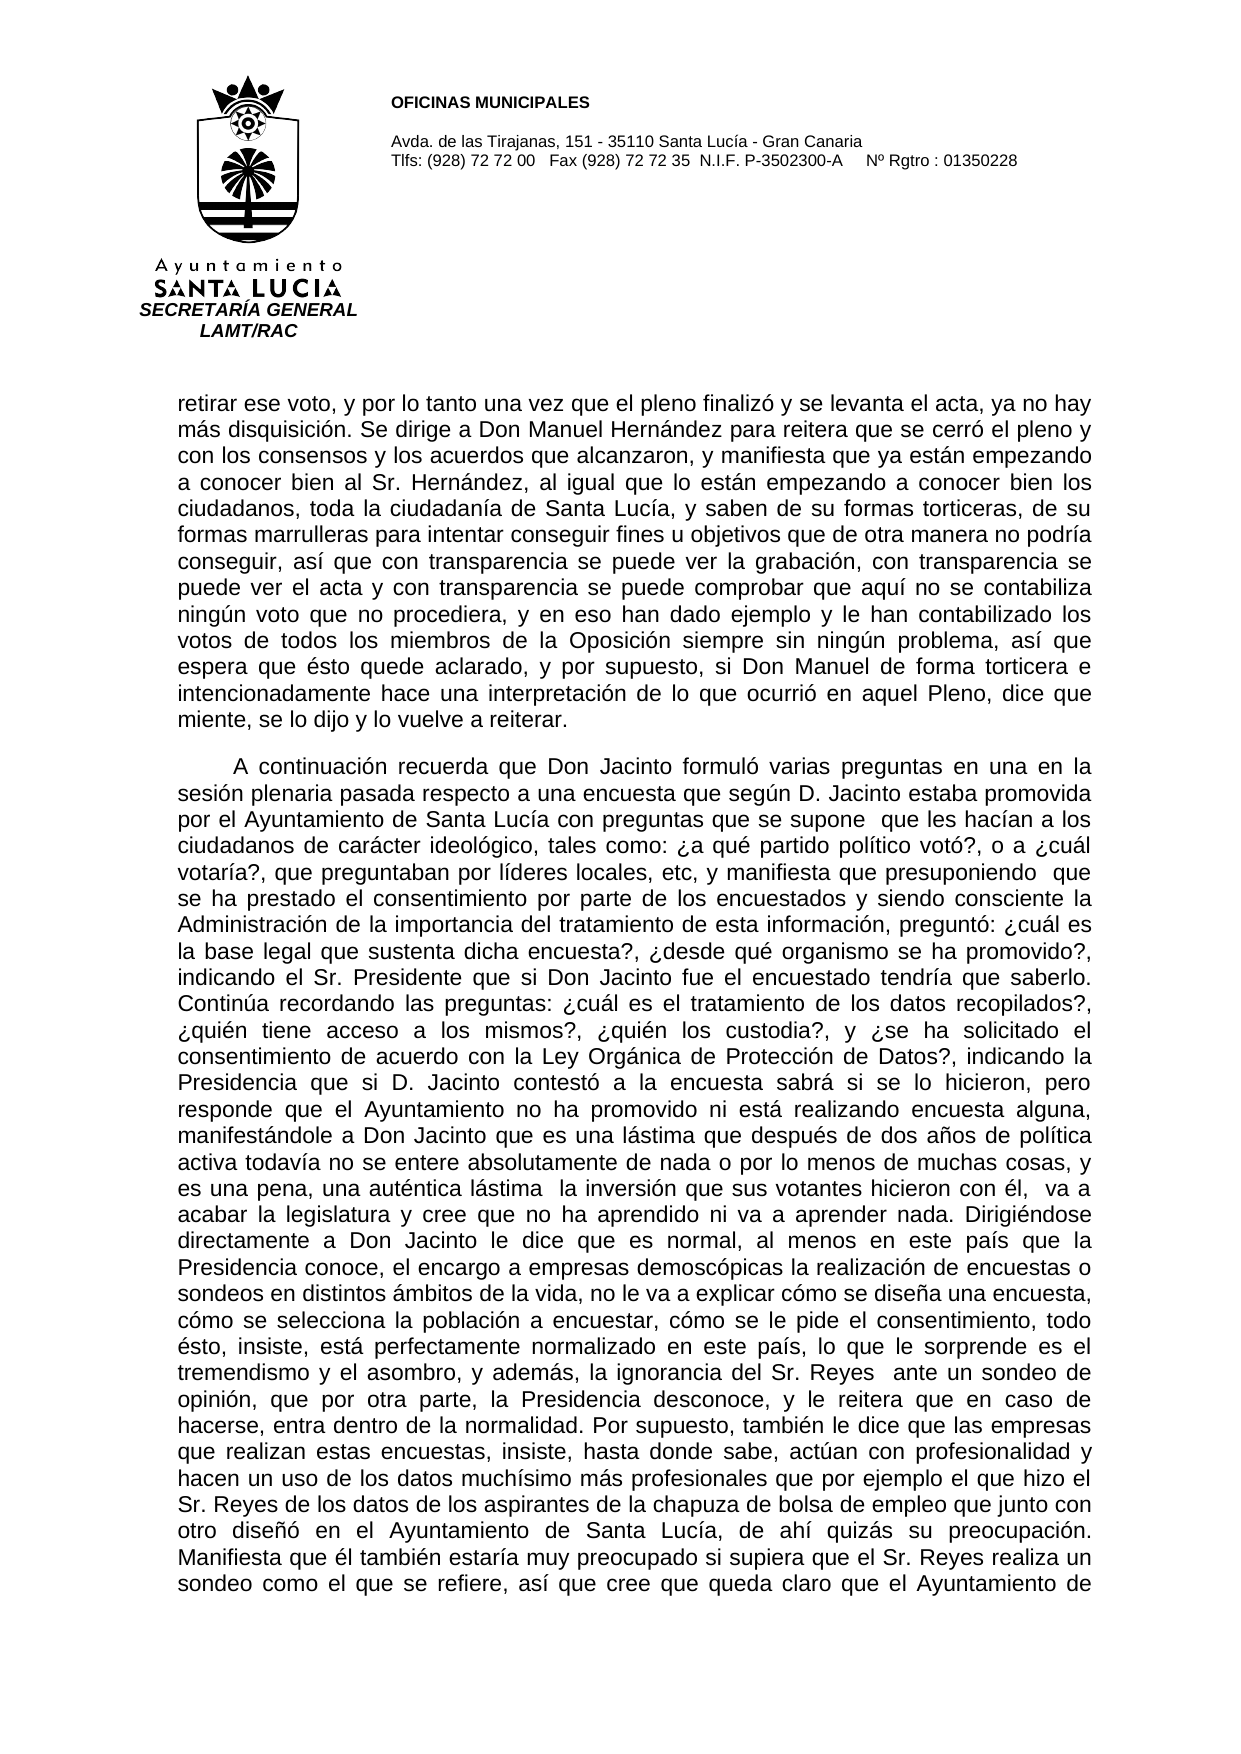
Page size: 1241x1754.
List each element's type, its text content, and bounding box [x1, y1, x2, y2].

text retirar ese voto, y por lo tanto una vez que el pleno finalizó y se levanta el acta, ya no hay más disquisición. Se dirige a Don Manuel Hernández para reitera que se cerró el pleno y con los consensos y los acuerdos que alcanzaron, y manifiesta que ya están empezando a conocer bien al Sr. Hernández, al igual que lo están empezando a conocer bien los ciudadanos, toda la ciudadanía de Santa Lucía, y saben de su formas torticeras, de su formas marrulleras para intentar conseguir fines u objetivos que de otra manera no podría conseguir, así que con transparencia se puede ver la grabación, con transparencia se puede ver el acta y con transparencia se puede comprobar que aquí no se contabiliza ningún voto que no procediera, y en eso han dado ejemplo y le han contabilizado los votos de todos los miembros de la Oposición siempre sin ningún problema, así que espera que ésto quede aclarado, y por supuesto, si Don Manuel de forma torticera e intencionadamente hace una interpretación de lo que ocurrió en aquel Pleno, dice que miente, se lo dijo y lo vuelve a reiterar. [177, 390, 1092, 732]
text A continuación recuerda que Don Jacinto formuló varias preguntas en una en la sesión plenaria pasada respecto a una encuesta que según D. Jacinto estaba promovida por el Ayuntamiento de Santa Lucía con preguntas que se supone que les hacían a los ciudadanos de carácter ideológico, tales como: ¿a qué partido político votó?, o a ¿cuál votaría?, que preguntaban por líderes locales, etc, y manifiesta que presuponiendo que se ha prestado el consentimiento por parte de los encuestados y siendo consciente la Administración de la importancia del tratamiento de esta información, preguntó: ¿cuál es la base legal que sustenta dicha encuesta?, ¿desde qué organismo se ha promovido?, indicando el Sr. Presidente que si Don Jacinto fue el encuestado tendría que saberlo. Continúa recordando las preguntas: ¿cuál es el tratamiento de los datos recopilados?, ¿quién tiene acceso a los mismos?, ¿quién los custodia?, y ¿se ha solicitado el consentimiento de acuerdo con la Ley Orgánica de Protección de Datos?, indicando la Presidencia que si D. Jacinto contestó a la encuesta sabrá si se lo hicieron, pero responde que el Ayuntamiento no ha promovido ni está realizando encuesta alguna, manifestándole a Don Jacinto que es una lástima que después de dos años de política activa todavía no se entere absolutamente de nada o por lo menos de muchas cosas, y es una pena, una auténtica lástima la inversión que sus votantes hicieron con él, va a acabar la legislatura y cree que no ha aprendido ni va a aprender nada. Dirigiéndose directamente a Don Jacinto le dice que es normal, al menos en este país que la Presidencia conoce, el encargo a empresas demoscópicas la realización de encuestas o sondeos en distintos ámbitos de la vida, no le va a explicar cómo se diseña una encuesta, cómo se selecciona la población a encuestar, cómo se le pide el consentimiento, todo ésto, insiste, está perfectamente normalizado en este país, lo que le sorprende es el tremendismo y el asombro, y además, la ignorancia del Sr. Reyes ante un sondeo de opinión, que por otra parte, la Presidencia desconoce, y le reitera que en caso de hacerse, entra dentro de la normalidad. Por supuesto, también le dice que las empresas que realizan estas encuestas, insiste, hasta donde sabe, actúan con profesionalidad y hacen un uso de los datos muchísimo más profesionales que por ejemplo el que hizo el Sr. Reyes de los datos de los aspirantes de la chapuza de bolsa de empleo que junto con otro diseñó en el Ayuntamiento de Santa Lucía, de ahí quizás su preocupación. Manifiesta que él también estaría muy preocupado si supiera que el Sr. Reyes realiza un sondeo como el que se refiere, así que cree que queda claro que el Ayuntamiento de [177, 753, 1092, 1596]
